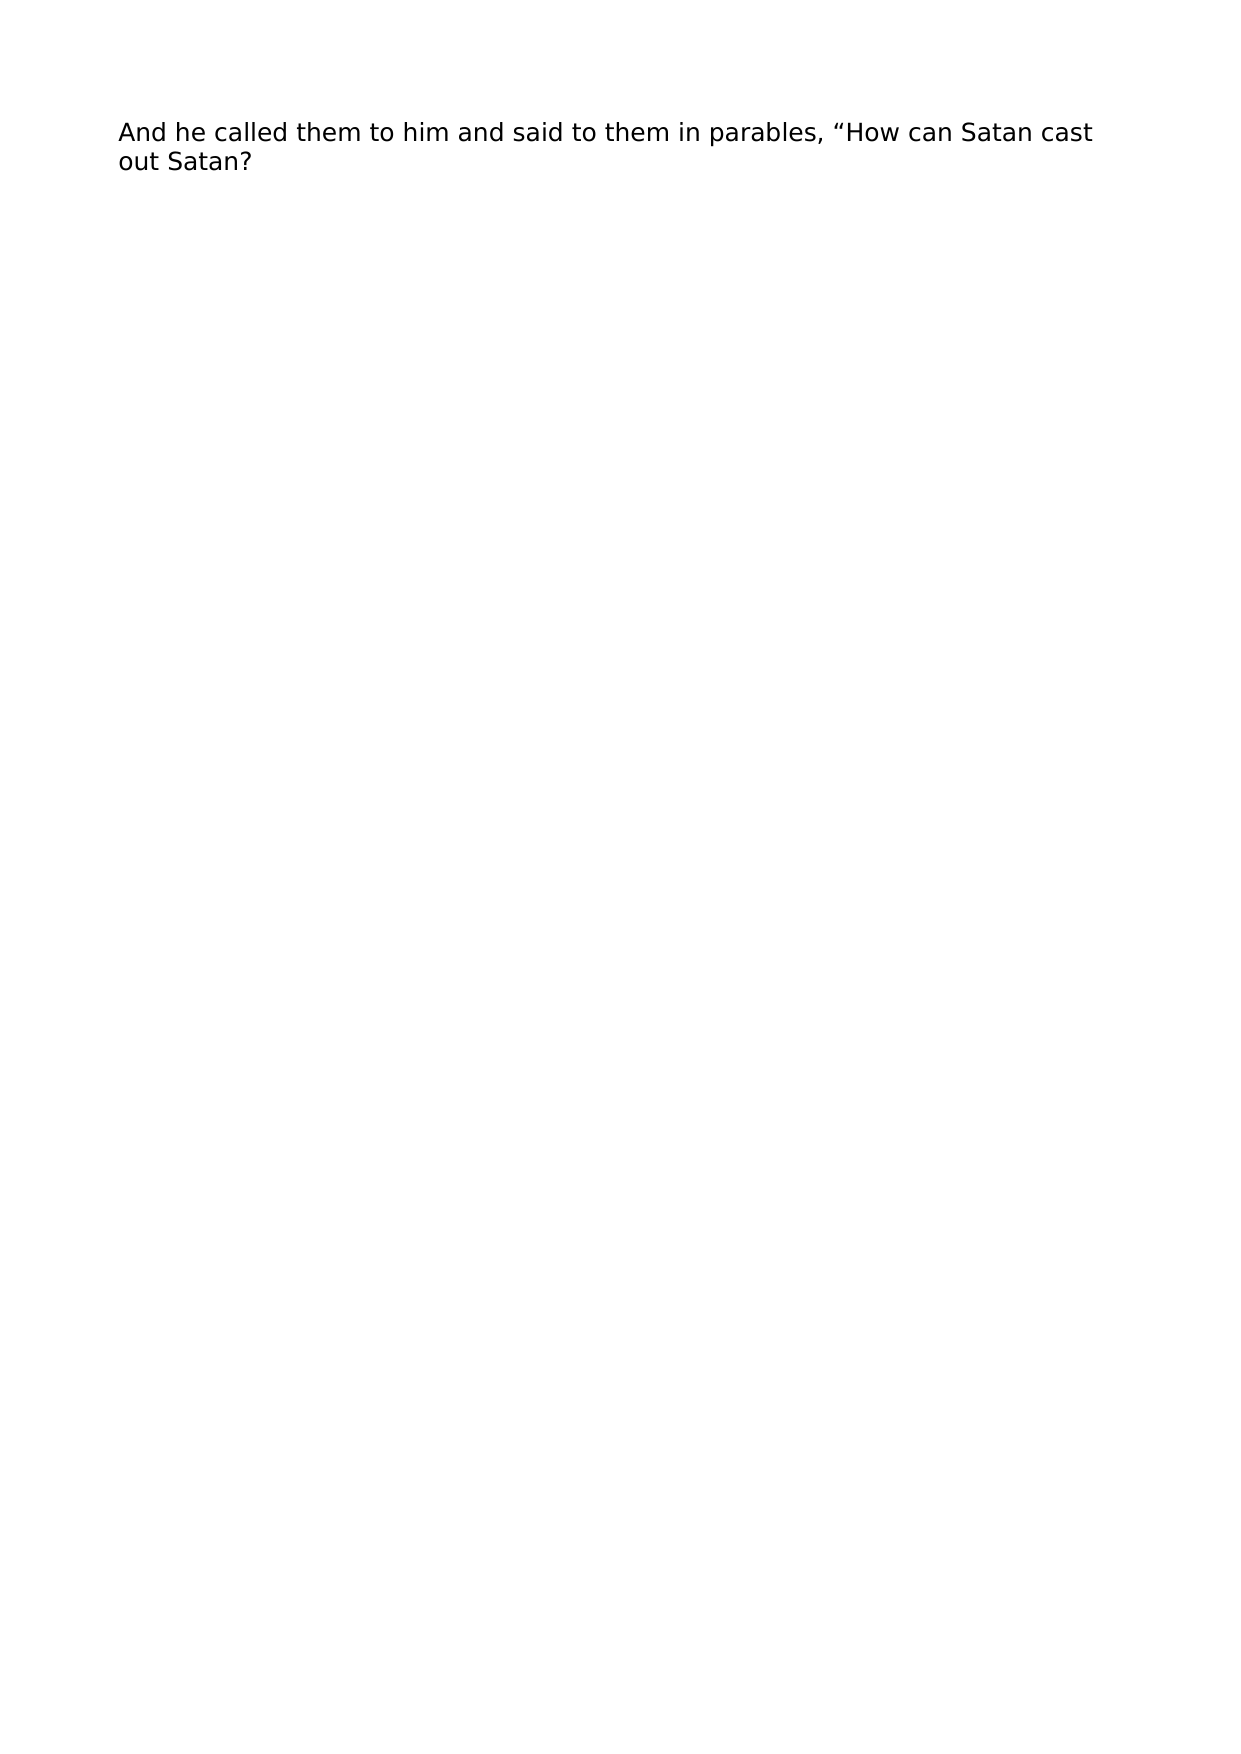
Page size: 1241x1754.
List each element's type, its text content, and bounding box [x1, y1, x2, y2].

text And he called them to him and said to them in parables, “How can Satan cast out Satan? [118, 118, 1122, 176]
